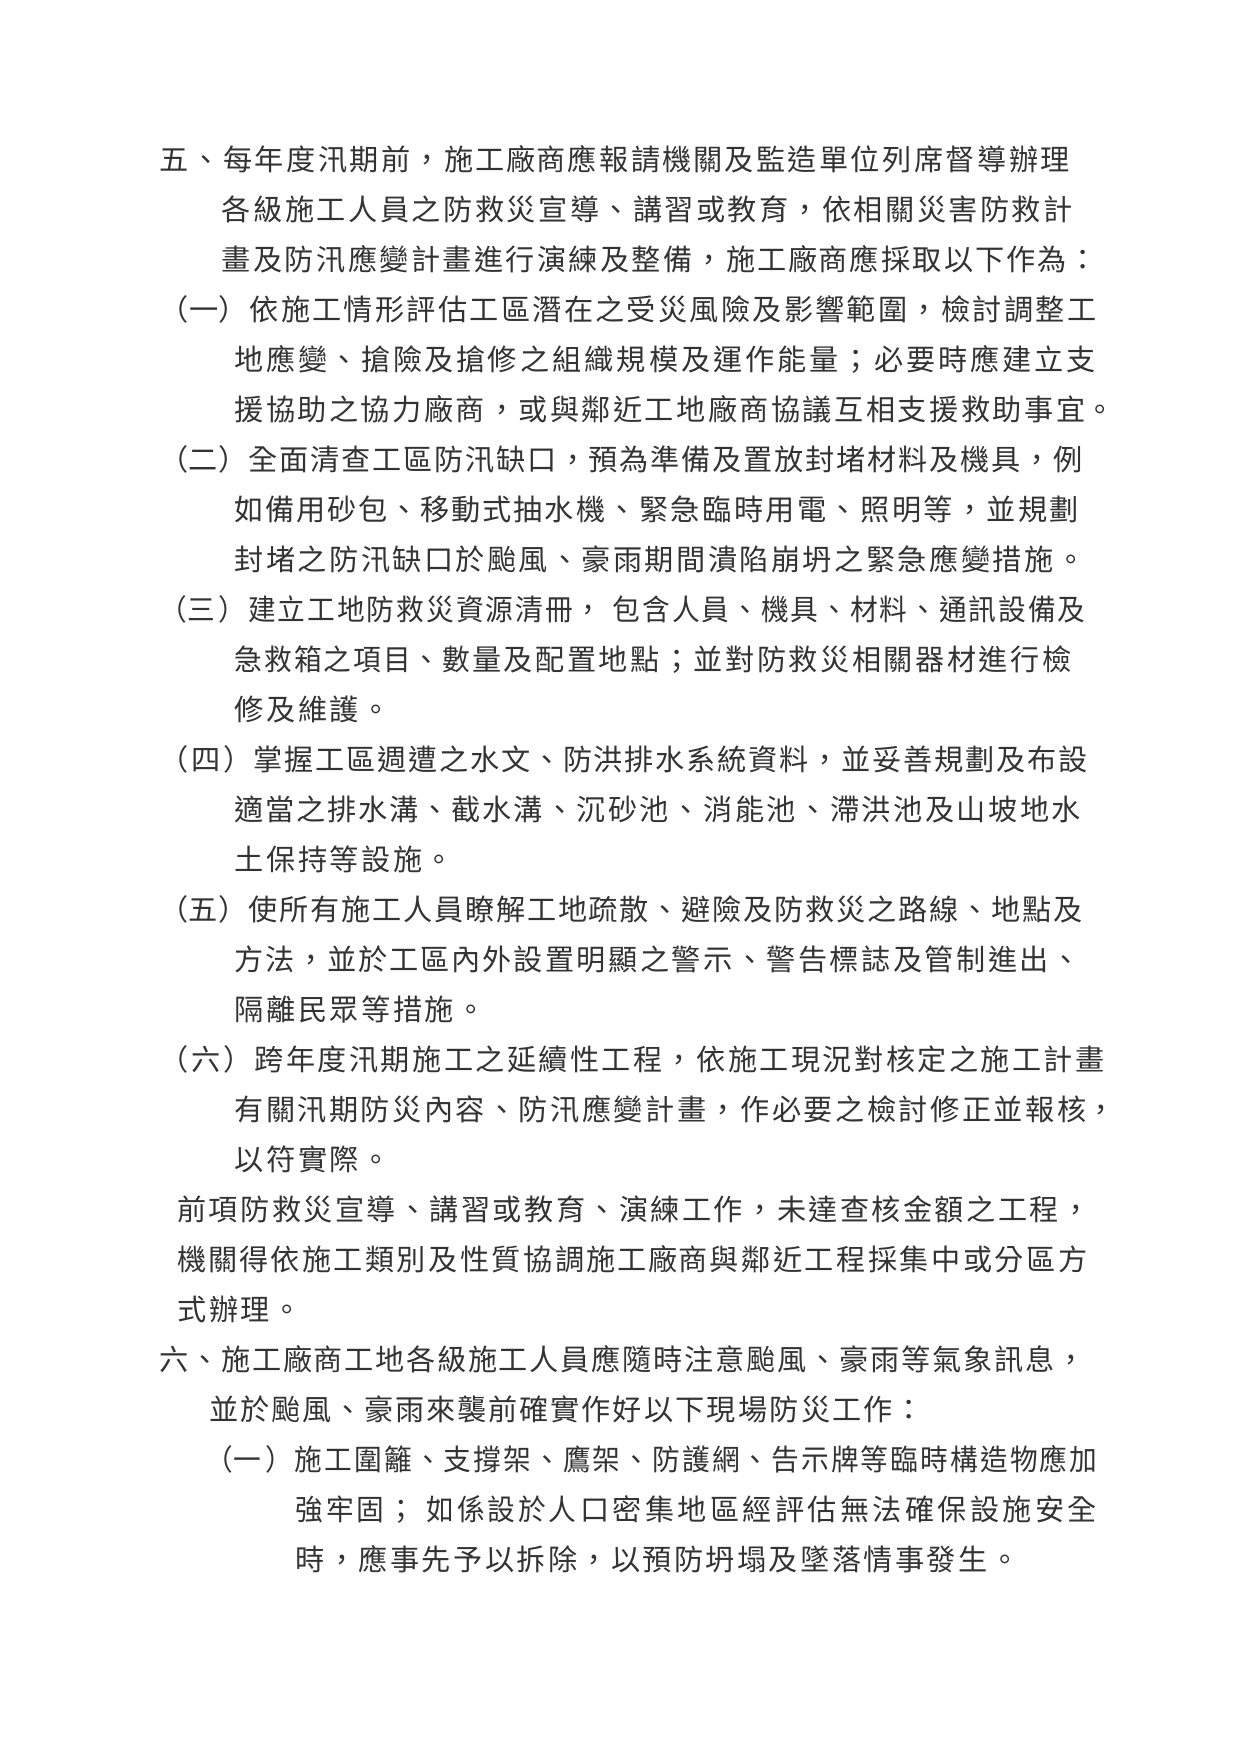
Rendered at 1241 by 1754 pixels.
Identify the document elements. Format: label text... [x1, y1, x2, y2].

text 前項防救災宣導、講習或教育、演練工作，未達查核金額之工程，機關得依施工類別及性質協調施工廠商與鄰近工程採集中或分區方式辦理。 [177, 1180, 1100, 1330]
text （四）掌握工區週遭之水文、防洪排水系統資料，並妥善規劃及布設適當之排水溝、截水溝、沉砂池、消能池、滯洪池及山坡地水土保持等設施。 [159, 730, 1097, 880]
text （六）跨年度汛期施工之延續性工程，依施工現況對核定之施工計畫有關汛期防災內容、防汛應變計畫，作必要之檢討修正並報核，以符實際。 [159, 1030, 1104, 1180]
text 五、每年度汛期前，施工廠商應報請機關及監造單位列席督導辦理各級施工人員之防救災宣導、講習或教育，依相關災害防救計畫及防汛應變計畫進行演練及整備，施工廠商應採取以下作為： [159, 130, 1100, 280]
text （一）施工圍籬、支撐架、鷹架、防護網、告示牌等臨時構造物應加強牢固； 如係設於人口密集地區經評估無法確保設施安全時，應事先予以拆除，以預防坍塌及墜落情事發生。 [206, 1430, 1098, 1580]
text （三）建立工地防救災資源清冊， 包含人員、機具、材料、通訊設備及急救箱之項目、數量及配置地點；並對防救災相關器材進行檢修及維護。 [159, 580, 1097, 730]
text （一）依施工情形評估工區潛在之受災風險及影響範圍，檢討調整工地應變、搶險及搶修之組織規模及運作能量；必要時應建立支援協助之協力廠商，或與鄰近工地廠商協議互相支援救助事宜。 [159, 280, 1097, 430]
text （五）使所有施工人員瞭解工地疏散、避險及防救災之路線、地點及方法，並於工區內外設置明顯之警示、警告標誌及管制進出、隔離民眾等措施。 [159, 880, 1097, 1030]
text 六、施工廠商工地各級施工人員應隨時注意颱風、豪雨等氣象訊息，並於颱風、豪雨來襲前確實作好以下現場防災工作： [159, 1330, 1097, 1430]
text （二）全面清查工區防汛缺口，預為準備及置放封堵材料及機具，例如備用砂包、移動式抽水機、緊急臨時用電、照明等，並規劃封堵之防汛缺口於颱風、豪雨期間潰陷崩坍之緊急應變措施。 [159, 430, 1097, 580]
